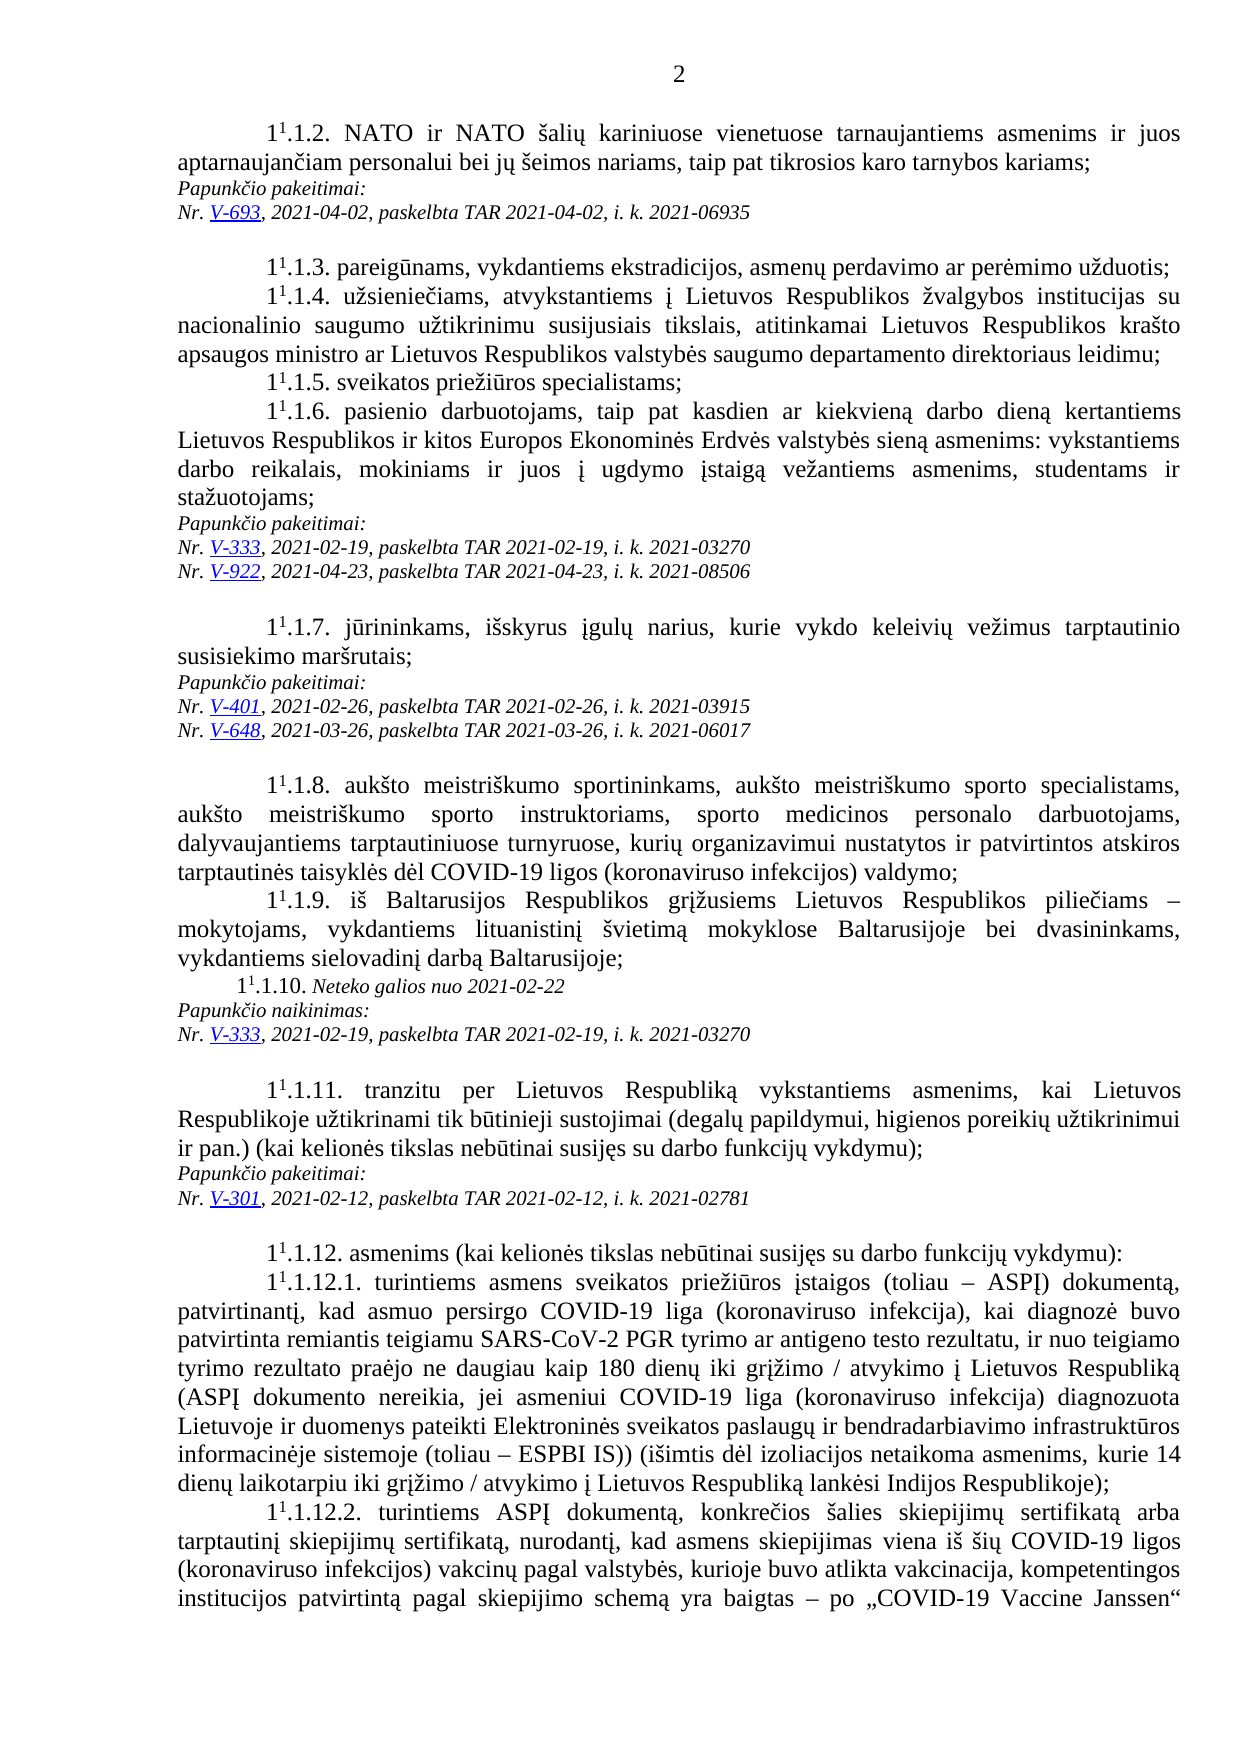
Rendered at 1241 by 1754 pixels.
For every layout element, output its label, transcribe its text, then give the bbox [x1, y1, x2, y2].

text Nr. V-648, 2021-03-26, paskelbta TAR 2021-03-26, i. k. 2021-06017 [177, 718, 1181, 742]
text 11.1.3. pareigūnams, vykdantiems ekstradicijos, asmenų perdavimo ar perėmimo užduotis; [177, 252, 1181, 281]
text 11.1.12.2. turintiems ASPĮ dokumentą, konkrečios šalies skiepijimų sertifikatą arba tarptautinį skiepijimų sertifikatą, nurodantį, kad asmens skiepijimas viena iš šių COVID-19 ligos (koronaviruso infekcijos) vakcinų pagal valstybės, kurioje buvo atlikta vakcinacija, kompetentingos institucijos patvirtintą pagal skiepijimo schemą yra baigtas – po „COVID-19 Vaccine Janssen“ [177, 1497, 1181, 1612]
text 11.1.10. Neteko galios nuo 2021-02-22 [177, 972, 1181, 998]
text Nr. V-301, 2021-02-12, paskelbta TAR 2021-02-12, i. k. 2021-02781 [177, 1185, 1181, 1209]
text Papunkčio pakeitimai: [177, 1161, 1181, 1185]
text Nr. V-333, 2021-02-19, paskelbta TAR 2021-02-19, i. k. 2021-03270 [177, 535, 1181, 559]
text Papunkčio pakeitimai: [177, 176, 1181, 200]
text 11.1.8. aukšto meistriškumo sportininkams, aukšto meistriškumo sporto specialistams, aukšto meistriškumo sporto instruktoriams, sporto medicinos personalo darbuotojams, dalyvaujantiems tarptautiniuose turnyruose, kurių organizavimui nustatytos ir patvirtintos atskiros tarptautinės taisyklės dėl COVID-19 ligos (koronaviruso infekcijos) valdymo; [177, 771, 1181, 886]
text 11.1.2. NATO ir NATO šalių kariniuose vienetuose tarnaujantiems asmenims ir juos aptarnaujančiam personalui bei jų šeimos nariams, taip pat tikrosios karo tarnybos kariams; [177, 118, 1181, 176]
text 11.1.12.1. turintiems asmens sveikatos priežiūros įstaigos (toliau – ASPĮ) dokumentą, patvirtinantį, kad asmuo persirgo COVID-19 liga (koronaviruso infekcija), kai diagnozė buvo patvirtinta remiantis teigiamu SARS-CoV-2 PGR tyrimo ar antigeno testo rezultatu, ir nuo teigiamo tyrimo rezultato praėjo ne daugiau kaip 180 dienų iki grįžimo / atvykimo į Lietuvos Respubliką (ASPĮ dokumento nereikia, jei asmeniui COVID-19 liga (koronaviruso infekcija) diagnozuota Lietuvoje ir duomenys pateikti Elektroninės sveikatos paslaugų ir bendradarbiavimo infrastruktūros informacinėje sistemoje (toliau – ESPBI IS)) (išimtis dėl izoliacijos netaikoma asmenims, kurie 14 dienų laikotarpiu iki grįžimo / atvykimo į Lietuvos Respubliką lankėsi Indijos Respublikoje); [177, 1267, 1181, 1497]
text Nr. V-401, 2021-02-26, paskelbta TAR 2021-02-26, i. k. 2021-03915 [177, 694, 1181, 718]
text 11.1.12. asmenims (kai kelionės tikslas nebūtinai susijęs su darbo funkcijų vykdymu): [177, 1238, 1181, 1267]
text 11.1.9. iš Baltarusijos Respublikos grįžusiems Lietuvos Respublikos piliečiams – mokytojams, vykdantiems lituanistinį švietimą mokyklose Baltarusijoje bei dvasininkams, vykdantiems sielovadinį darbą Baltarusijoje; [177, 886, 1181, 972]
text 11.1.6. pasienio darbuotojams, taip pat kasdien ar kiekvieną darbo dieną kertantiems Lietuvos Respublikos ir kitos Europos Ekonominės Erdvės valstybės sieną asmenims: vykstantiems darbo reikalais, mokiniams ir juos į ugdymo įstaigą vežantiems asmenims, studentams ir stažuotojams; [177, 396, 1181, 511]
text 11.1.5. sveikatos priežiūros specialistams; [177, 367, 1181, 396]
text 11.1.7. jūrininkams, išskyrus įgulų narius, kurie vykdo keleivių vežimus tarptautinio susisiekimo maršrutais; [177, 612, 1181, 670]
text Nr. V-922, 2021-04-23, paskelbta TAR 2021-04-23, i. k. 2021-08506 [177, 559, 1181, 583]
text Papunkčio pakeitimai: [177, 670, 1181, 694]
text Nr. V-693, 2021-04-02, paskelbta TAR 2021-04-02, i. k. 2021-06935 [177, 200, 1181, 224]
text Nr. V-333, 2021-02-19, paskelbta TAR 2021-02-19, i. k. 2021-03270 [177, 1022, 1181, 1046]
text Papunkčio pakeitimai: [177, 511, 1181, 535]
text 11.1.4. užsieniečiams, atvykstantiems į Lietuvos Respublikos žvalgybos institucijas su nacionalinio saugumo užtikrinimu susijusiais tikslais, atitinkamai Lietuvos Respublikos krašto apsaugos ministro ar Lietuvos Respublikos valstybės saugumo departamento direktoriaus leidimu; [177, 281, 1181, 367]
text Papunkčio naikinimas: [177, 998, 1181, 1022]
text 11.1.11. tranzitu per Lietuvos Respubliką vykstantiems asmenims, kai Lietuvos Respublikoje užtikrinami tik būtinieji sustojimai (degalų papildymui, higienos poreikių užtikrinimui ir pan.) (kai kelionės tikslas nebūtinai susijęs su darbo funkcijų vykdymu); [177, 1075, 1181, 1161]
